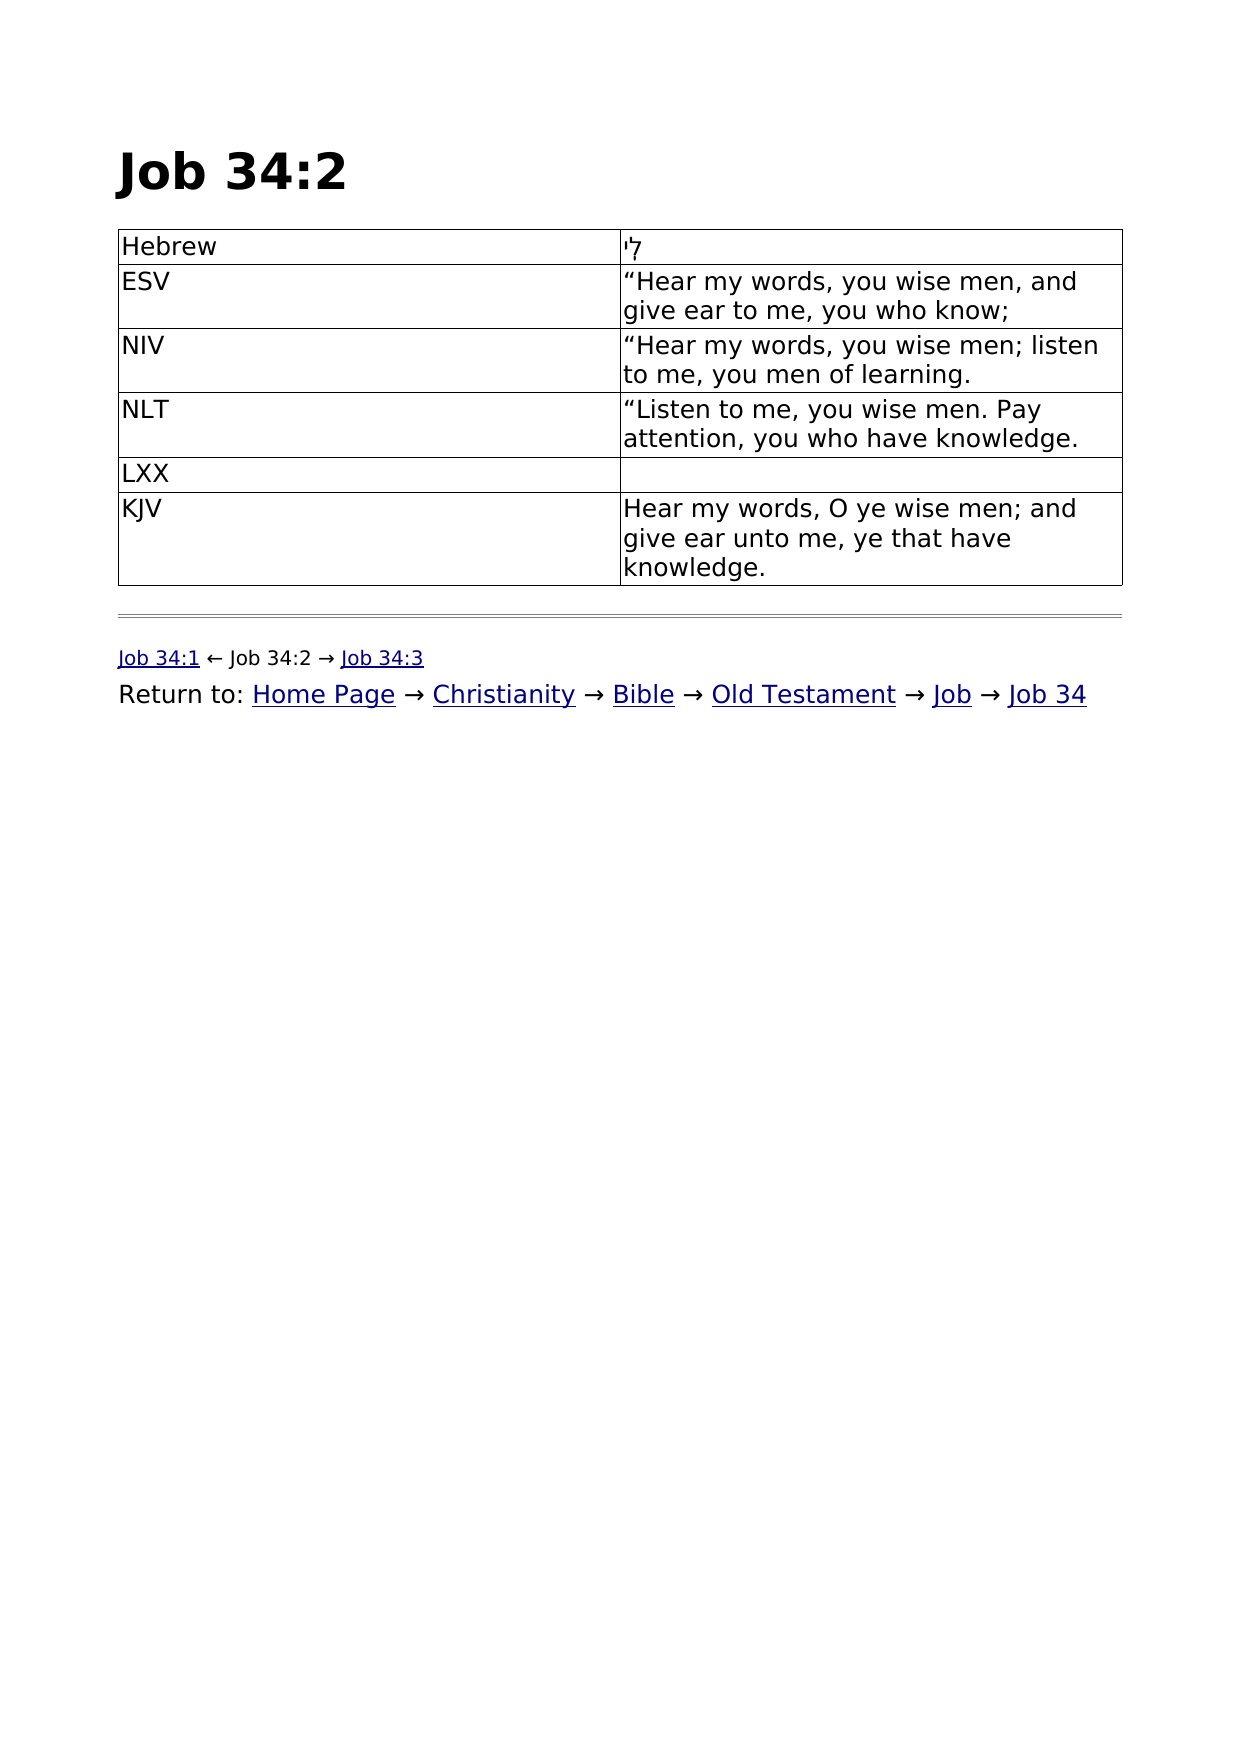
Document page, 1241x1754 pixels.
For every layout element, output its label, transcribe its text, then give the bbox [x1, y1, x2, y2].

subtitle Job 34:2 [118, 143, 1122, 201]
table_cell NIV [119, 329, 620, 392]
table_cell “Listen to me, you wise men. Pay attention, you who have knowledge. [621, 393, 1122, 457]
text Job 34:1 ← Job 34:2 → Job 34:3 [118, 646, 1122, 680]
text Return to: Home Page → Christianity → Bible → Old Testament → Job → Job 34 [118, 680, 1122, 709]
table_header Hebrew [119, 230, 620, 264]
table_cell “Hear my words, you wise men, and give ear to me, you who know; [621, 265, 1122, 328]
table_cell Hear my words, O ye wise men; and give ear unto me, ye that have knowledge. [621, 493, 1122, 585]
table_cell KJV [119, 493, 620, 585]
table_cell NLT [119, 393, 620, 457]
table_cell “Hear my words, you wise men; listen to me, you men of learning. [621, 329, 1122, 392]
table_cell ESV [119, 265, 620, 328]
table_header לִֽי [621, 230, 1122, 264]
table_cell LXX [119, 458, 620, 492]
table_cell [621, 458, 1122, 492]
